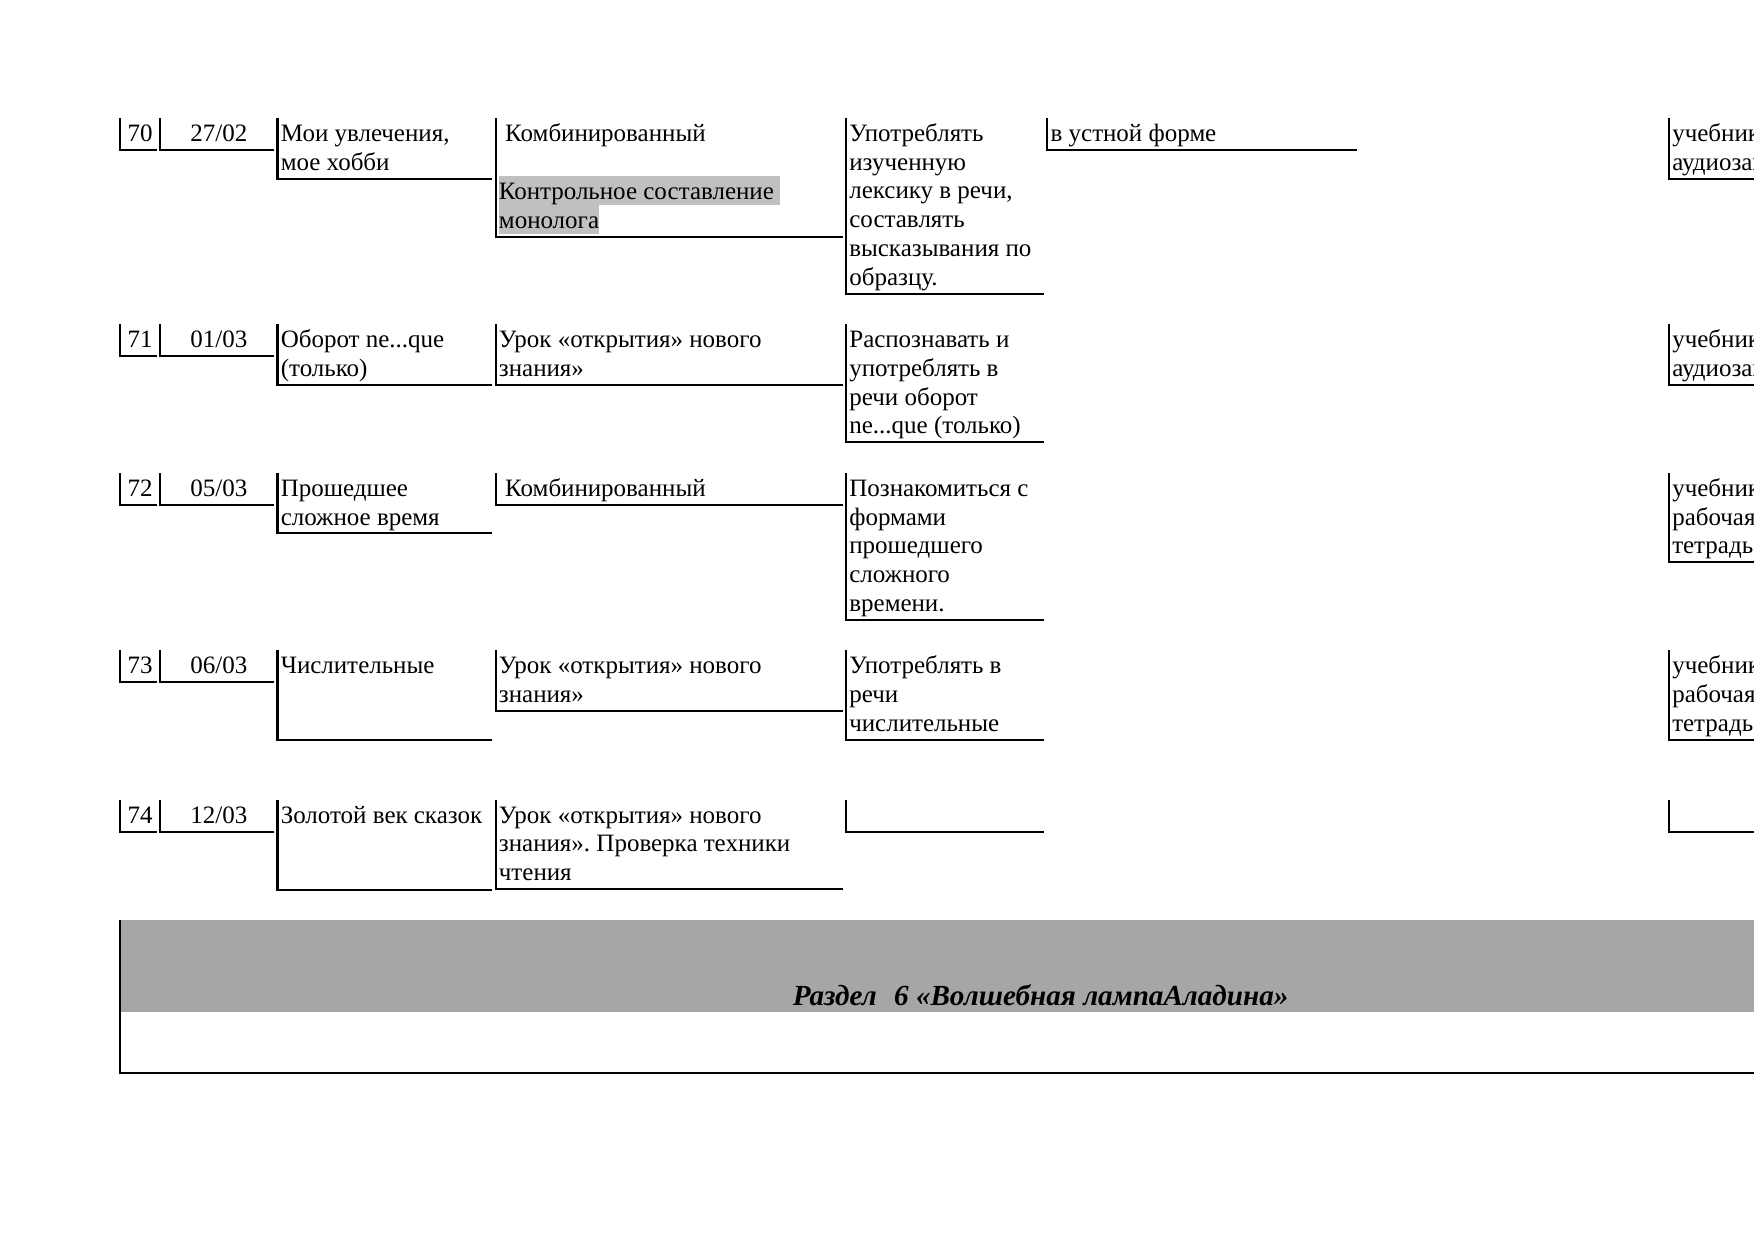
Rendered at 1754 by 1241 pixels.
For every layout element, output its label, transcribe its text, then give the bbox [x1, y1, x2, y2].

table_cell учебник, рабочая тетрадь [1670, 473, 1754, 561]
table_cell 05/03 [158, 473, 275, 650]
table_cell Познакомиться с формами прошедшего сложного времени. [844, 473, 1045, 650]
table_cell Урок «открытия» нового знания» [494, 324, 844, 473]
table_cell Употреблять в речи числительные [844, 650, 1045, 800]
table_cell 73 [118, 650, 158, 800]
table_cell Числительные [275, 650, 493, 800]
table_cell 12/03 [158, 800, 275, 920]
table_cell в устной форме [1045, 118, 1358, 920]
table_cell Комбинированный [494, 473, 844, 650]
table_cell [1670, 800, 1754, 831]
table_cell учебник, аудиозапись [1670, 118, 1754, 178]
table_cell 27/02 [158, 118, 275, 324]
table_cell [1667, 800, 1754, 920]
table_cell Мои увлечения, мое хобби [275, 118, 493, 324]
table_cell Урок «открытия» нового знания» [494, 650, 844, 800]
table_cell [1358, 118, 1667, 920]
table_cell учебник, рабочая тетрадь [1667, 473, 1754, 650]
table_cell Употреблять изученную лексику в речи, составлять высказывания по образцу. [844, 118, 1045, 324]
table_cell учебник, аудиозапись [1670, 324, 1754, 384]
table_cell Раздел 6 «Волшебная лампаАладина» [118, 920, 1754, 1104]
table_cell 72 [118, 473, 158, 650]
table_cell Комбинированный Контрольное составление монолога [494, 118, 844, 324]
table_cell 74 [118, 800, 158, 920]
table_cell 70 [118, 118, 158, 324]
table_cell 01/03 [158, 324, 275, 473]
table_cell Урок «открытия» нового знания». Проверка техники чтения [494, 800, 844, 920]
table_cell Прошедшее сложное время [275, 473, 493, 650]
table_cell [844, 800, 1045, 920]
table_cell учебник, аудиозапись [1667, 324, 1754, 473]
table_cell 06/03 [158, 650, 275, 800]
table_cell Золотой век сказок [275, 800, 493, 920]
table_cell учебник, аудиозапись [1667, 118, 1754, 324]
table_cell [847, 800, 1045, 832]
table_cell Распознавать и употреблять в речи оборот ne...que (только) [844, 324, 1045, 473]
table_cell учебник, рабочая тетрадь [1670, 650, 1754, 739]
table_cell Оборот ne...que (только) [275, 324, 493, 473]
table_cell учебник, рабочая тетрадь [1667, 650, 1754, 800]
table_cell 71 [118, 324, 158, 473]
